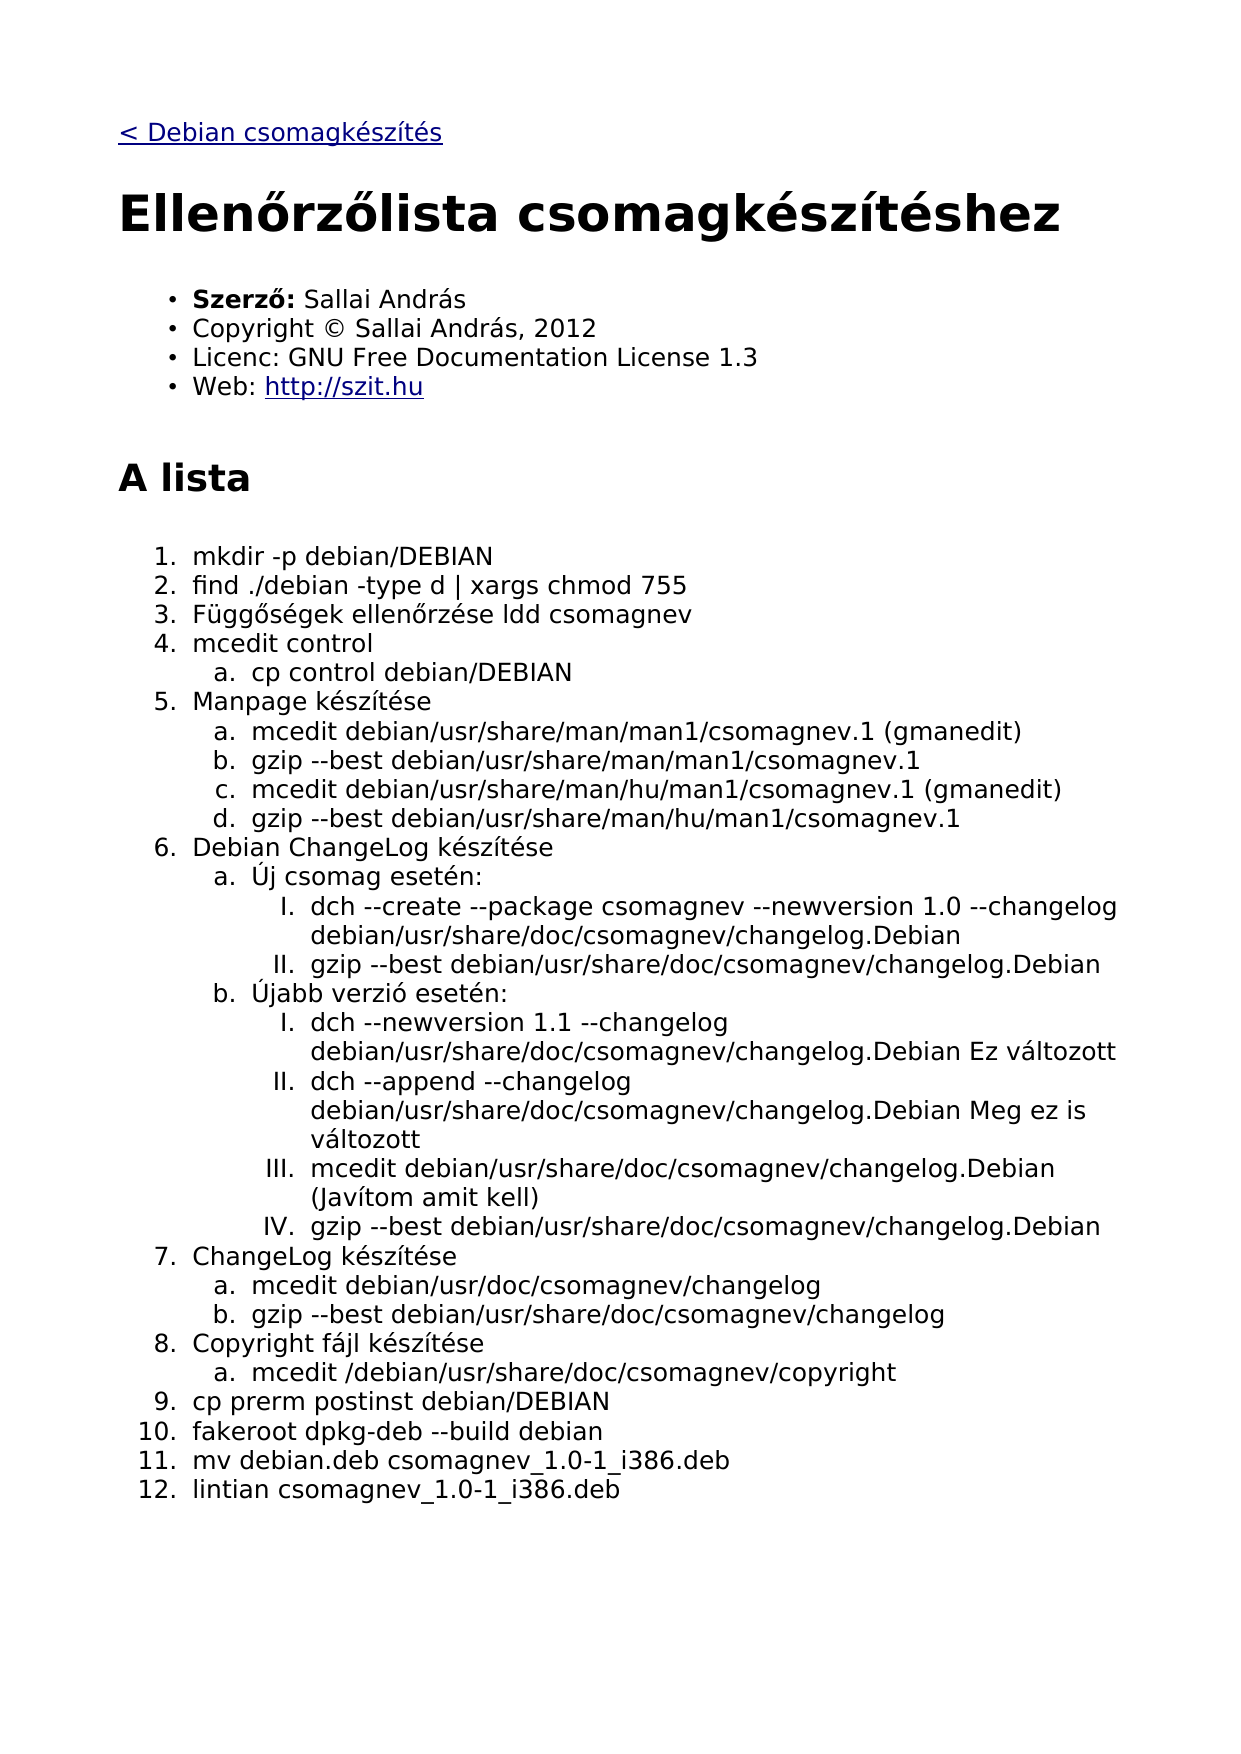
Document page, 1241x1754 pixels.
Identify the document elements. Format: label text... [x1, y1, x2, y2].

subtitle A lista [118, 456, 1122, 500]
list mkdir -p debian/DEBIAN [177, 542, 1122, 571]
list Debian ChangeLog készítése [177, 833, 1122, 863]
list mcedit debian/usr/share/man/man1/csomagnev.1 (gmanedit) [236, 717, 1122, 746]
list Copyright fájl készítése [177, 1329, 1122, 1358]
list mv debian.deb csomagnev_1.0-1_i386.deb [177, 1446, 1122, 1475]
list gzip --best debian/usr/share/doc/csomagnev/changelog.Debian [295, 950, 1122, 979]
list mcedit control [177, 629, 1122, 658]
list mcedit /debian/usr/share/doc/csomagnev/copyright [236, 1358, 1122, 1388]
list cp control debian/DEBIAN [236, 658, 1122, 688]
list gzip --best debian/usr/share/doc/csomagnev/changelog.Debian [295, 1213, 1122, 1242]
subtitle Ellenőrzőlista csomagkészítéshez [118, 185, 1122, 243]
list cp prerm postinst debian/DEBIAN [177, 1388, 1122, 1417]
list dch --newversion 1.1 --changelog debian/usr/share/doc/csomagnev/changelog.Debian Ez változott [295, 1008, 1122, 1067]
list fakeroot dpkg-deb --build debian [177, 1417, 1122, 1446]
list mcedit debian/usr/share/doc/csomagnev/changelog.Debian (Javítom amit kell) [295, 1154, 1122, 1213]
list Web: http://szit.hu [177, 372, 1122, 402]
list Szerző: Sallai András [177, 285, 1122, 314]
list mcedit debian/usr/doc/csomagnev/changelog [236, 1271, 1122, 1300]
text < Debian csomagkészítés [118, 118, 1122, 147]
list dch --append --changelog debian/usr/share/doc/csomagnev/changelog.Debian Meg ez is változott [295, 1067, 1122, 1154]
list lintian csomagnev_1.0-1_i386.deb [177, 1475, 1122, 1504]
list gzip --best debian/usr/share/doc/csomagnev/changelog [236, 1300, 1122, 1329]
list Manpage készítése [177, 688, 1122, 717]
list find ./debian -type d | xargs chmod 755 [177, 571, 1122, 600]
list Újabb verzió esetén: [236, 979, 1122, 1008]
list dch --create --package csomagnev --newversion 1.0 --changelog debian/usr/share/doc/csomagnev/changelog.Debian [295, 892, 1122, 950]
list Copyright © Sallai András, 2012 [177, 314, 1122, 343]
list mcedit debian/usr/share/man/hu/man1/csomagnev.1 (gmanedit) [236, 775, 1122, 804]
list ChangeLog készítése [177, 1242, 1122, 1271]
list Függőségek ellenőrzése ldd csomagnev [177, 600, 1122, 629]
list gzip --best debian/usr/share/man/hu/man1/csomagnev.1 [236, 804, 1122, 833]
list Új csomag esetén: [236, 863, 1122, 892]
list gzip --best debian/usr/share/man/man1/csomagnev.1 [236, 746, 1122, 775]
list Licenc: GNU Free Documentation License 1.3 [177, 343, 1122, 372]
